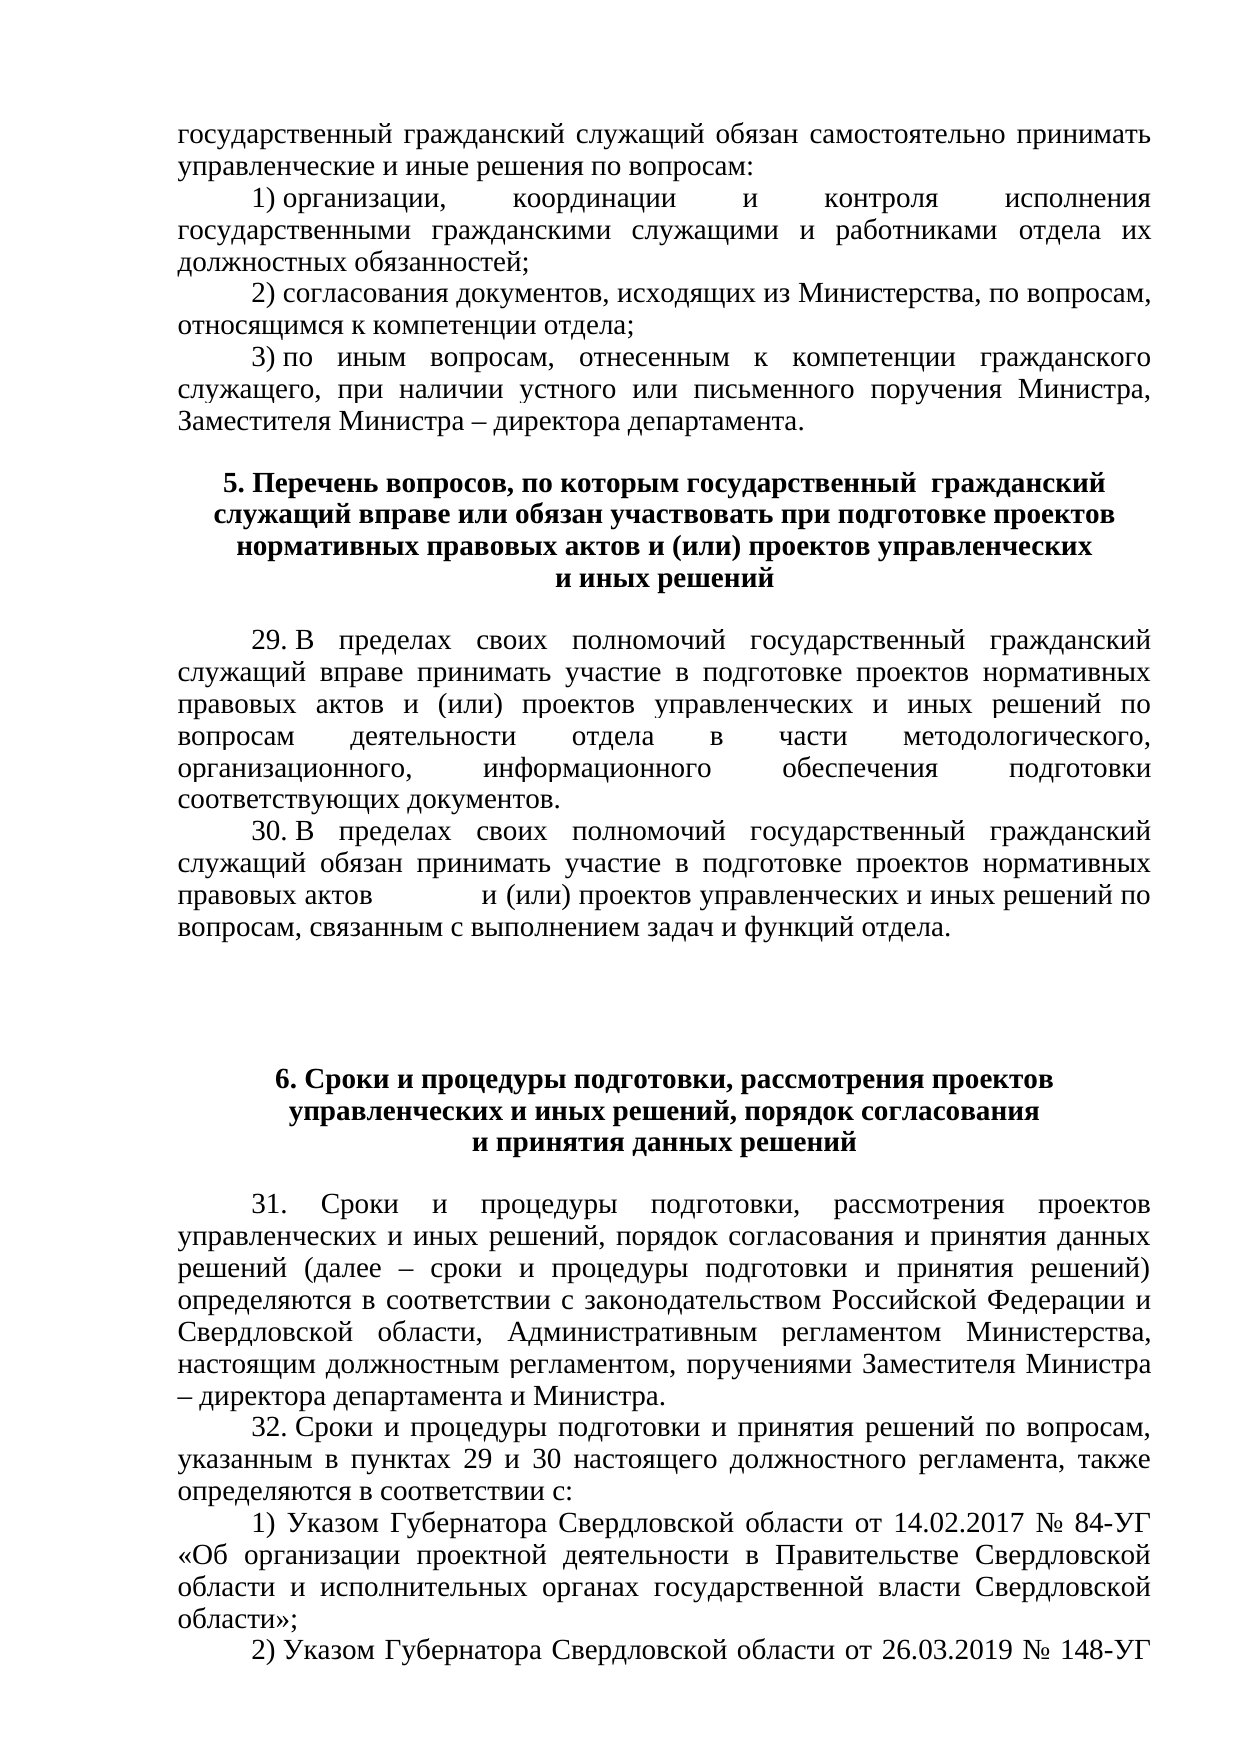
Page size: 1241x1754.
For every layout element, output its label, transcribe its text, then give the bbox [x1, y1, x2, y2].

text 32. Сроки и процедуры подготовки и принятия решений по вопросам, указанным в пунктах 29 и 30 настоящего должностного регламента, также определяются в соответствии с: [177, 1411, 1152, 1507]
text и принятия данных решений [177, 1126, 1152, 1158]
text 2) согласования документов, исходящих из Министерства, по вопросам, относящимся к компетенции отдела; [177, 277, 1152, 341]
text 6. Сроки и процедуры подготовки, рассмотрения проектов [177, 1063, 1152, 1095]
text 29. В пределах своих полномочий государственный гражданский служащий вправе принимать участие в подготовке проектов нормативных правовых актов и (или) проектов управленческих и иных решений по вопросам деятельности отдела в части методологического, организационного, информационного обеспечения подготовки соответствующих документов. [177, 624, 1152, 750]
text 1) организации, координации и контроля исполнения государственными гражданскими служащими и работниками отдела их должностных обязанностей; [177, 182, 1152, 277]
text 2) Указом Губернатора Свердловской области от 26.03.2019 № 148-УГ [177, 1634, 1152, 1666]
text 5. Перечень вопросов, по которым государственный гражданский служащий вправе или обязан участвовать при подготовке проектов нормативных правовых актов и (или) проектов управленческих [177, 467, 1152, 562]
text государственный гражданский служащий обязан самостоятельно принимать управленческие и иные решения по вопросам: [177, 118, 1152, 182]
text 31. Сроки и процедуры подготовки, рассмотрения проектов управленческих и иных решений, порядок согласования и принятия данных решений (далее – сроки и процедуры подготовки и принятия решений) определяются в соответствии с законодательством Российской Федерации и Свердловской области, Административным регламентом Министерства, настоящим должностным регламентом, поручениями Заместителя Министра – директора департамента и Министра. [177, 1188, 1152, 1411]
text и иных решений [177, 562, 1152, 594]
text 3) по иным вопросам, отнесенным к компетенции гражданского служащего, при наличии устного или письменного поручения Министра, Заместителя Министра – директора департамента. [177, 341, 1152, 436]
text управленческих и иных решений, порядок согласования [177, 1095, 1152, 1126]
text 1) Указом Губернатора Свердловской области от 14.02.2017 № 84-УГ «Об организации проектной деятельности в Правительстве Свердловской области и исполнительных органах государственной власти Свердловской области»; [177, 1507, 1152, 1634]
text 29. В пределах своих полномочий государственный гражданский служащий вправе принимать участие в подготовке проектов нормативных правовых актов и (или) проектов управленческих и иных решений по вопросам деятельности отдела в части методологического, организационного, информационного обеспечения подготовки соответствующих документов. [561, 783, 1152, 815]
text 30. В пределах своих полномочий государственный гражданский служащий обязан принимать участие в подготовке проектов нормативных правовых актов и (или) проектов управленческих и иных решений по вопросам, связанным с выполнением задач и функций отдела. [177, 815, 1152, 942]
